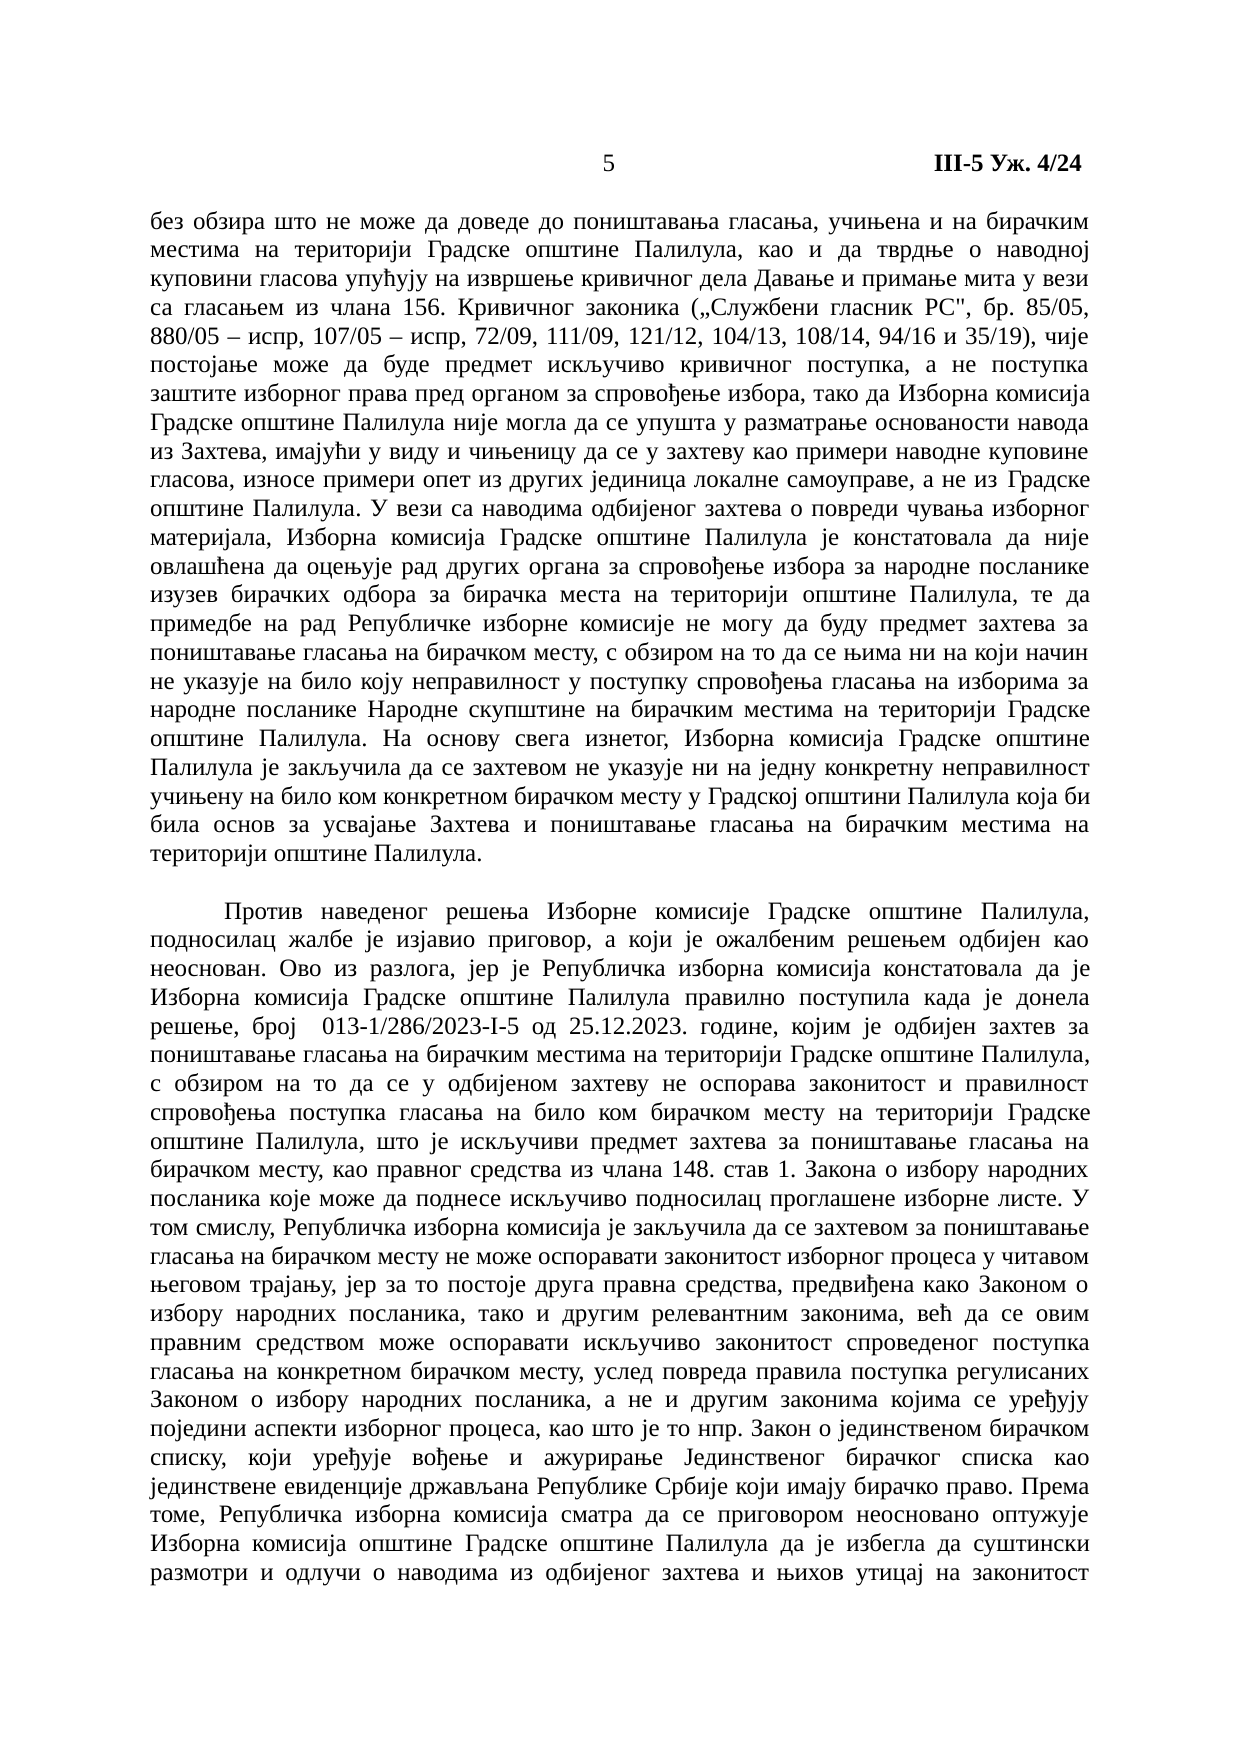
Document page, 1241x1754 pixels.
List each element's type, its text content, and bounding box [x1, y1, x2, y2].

text Против наведеног решења Изборне комисије Градске општине Палилула, подносилац жалбе је изјавио приговор, а који је ожалбеним решењем одбијен као неоснован. Ово из разлога, јер је Републичка изборна комисија констатовала да је Изборна комисија Градске општине Палилула правилно поступила када је донела решење, број 013-1/286/2023-I-5 од 25.12.2023. године, којим је одбијен захтев за поништавање гласања на бирачким местима на територији Градске општине Палилула, с обзиром на то да се у одбијеном захтеву не оспорава законитост и правилност спровођења поступка гласања на било ком бирачком месту на територији Градске општине Палилула, што је искључиви предмет захтева за поништавање гласања на бирачком месту, као правног средства из члана 148. став 1. Закона о избору народних посланика које може да поднесе искључиво подносилац проглашене изборне листе. У том смислу, Републичка изборна комисија је закључила да се захтевом за поништавање гласања на бирачком месту не може оспоравати законитост изборног процеса у читавом његовом трајању, јер за то постоје друга правна средства, предвиђена како Законом о избору народних посланика, тако и другим релевантним законима, већ да се овим правним средством може оспоравати искључиво законитост спроведеног поступка гласања на конкретном бирачком месту, услед повреда правила поступка регулисаних Законом о избору народних посланика, а не и другим законима којима се уређују поједини аспекти изборног процеса, као што је то нпр. Закон о јединственом бирачком списку, који уређује вођење и ажурирање Јединственог бирачког списка као јединствене евиденције држављана Републике Србије који имају бирачко право. Према томе, Републичка изборна комисија сматра да се приговором неосновано оптужује Изборна комисија општине Градске општине Палилула да је избегла да суштински размотри и одлучи о наводима из одбијеног захтева и њихов утицај на законитост [150, 896, 1090, 1586]
text без обзира што не може да доведе до поништавања гласања, учињена и на бирачким местима на територији Градске општине Палилула, као и да тврдње о наводној куповини гласова упућују на извршење кривичног дела Давање и примање мита у вези са гласањем из члана 156. Кривичног законика („Службени гласник РС", бр. 85/05, 880/05 – испр, 107/05 – испр, 72/09, 111/09, 121/12, 104/13, 108/14, 94/16 и 35/19), чије постојање може да буде предмет искључиво кривичног поступка, а не поступка заштите изборног права пред органом за спровођење избора, тако да Изборна комисија Градске општине Палилула није могла да се упушта у разматрање основаности навода из Захтева, имајући у виду и чињеницу да се у захтеву као примери наводне куповине гласова, износе примери опет из других јединица локалне самоуправе, а не из Градске општине Палилула. У вези са наводима одбијеног захтева о повреди чувања изборног материјала, Изборна комисија Градске општине Палилула је констатовала да није овлашћена да оцењује рад других органа за спровођење избора за народне посланике изузев бирачких одбора за бирачка места на територији општине Палилула, те да примедбе на рад Републичке изборне комисије не могу да буду предмет захтева за поништавање гласања на бирачком месту, с обзиром на то да се њима ни на који начин не указује на било коју неправилност у поступку спровођења гласања на изборима за народне посланике Народне скупштине на бирачким местима на територији Градске општине Палилула. На основу свега изнетог, Изборна комисија Градске општине Палилула је закључила да се захтевом не указује ни на једну конкретну неправилност учињену на било ком конкретном бирачком месту у Градској општини Палилула која би била основ за усвајање Захтева и поништавање гласања на бирачким местима на територији општине Палилула. [150, 206, 1090, 867]
